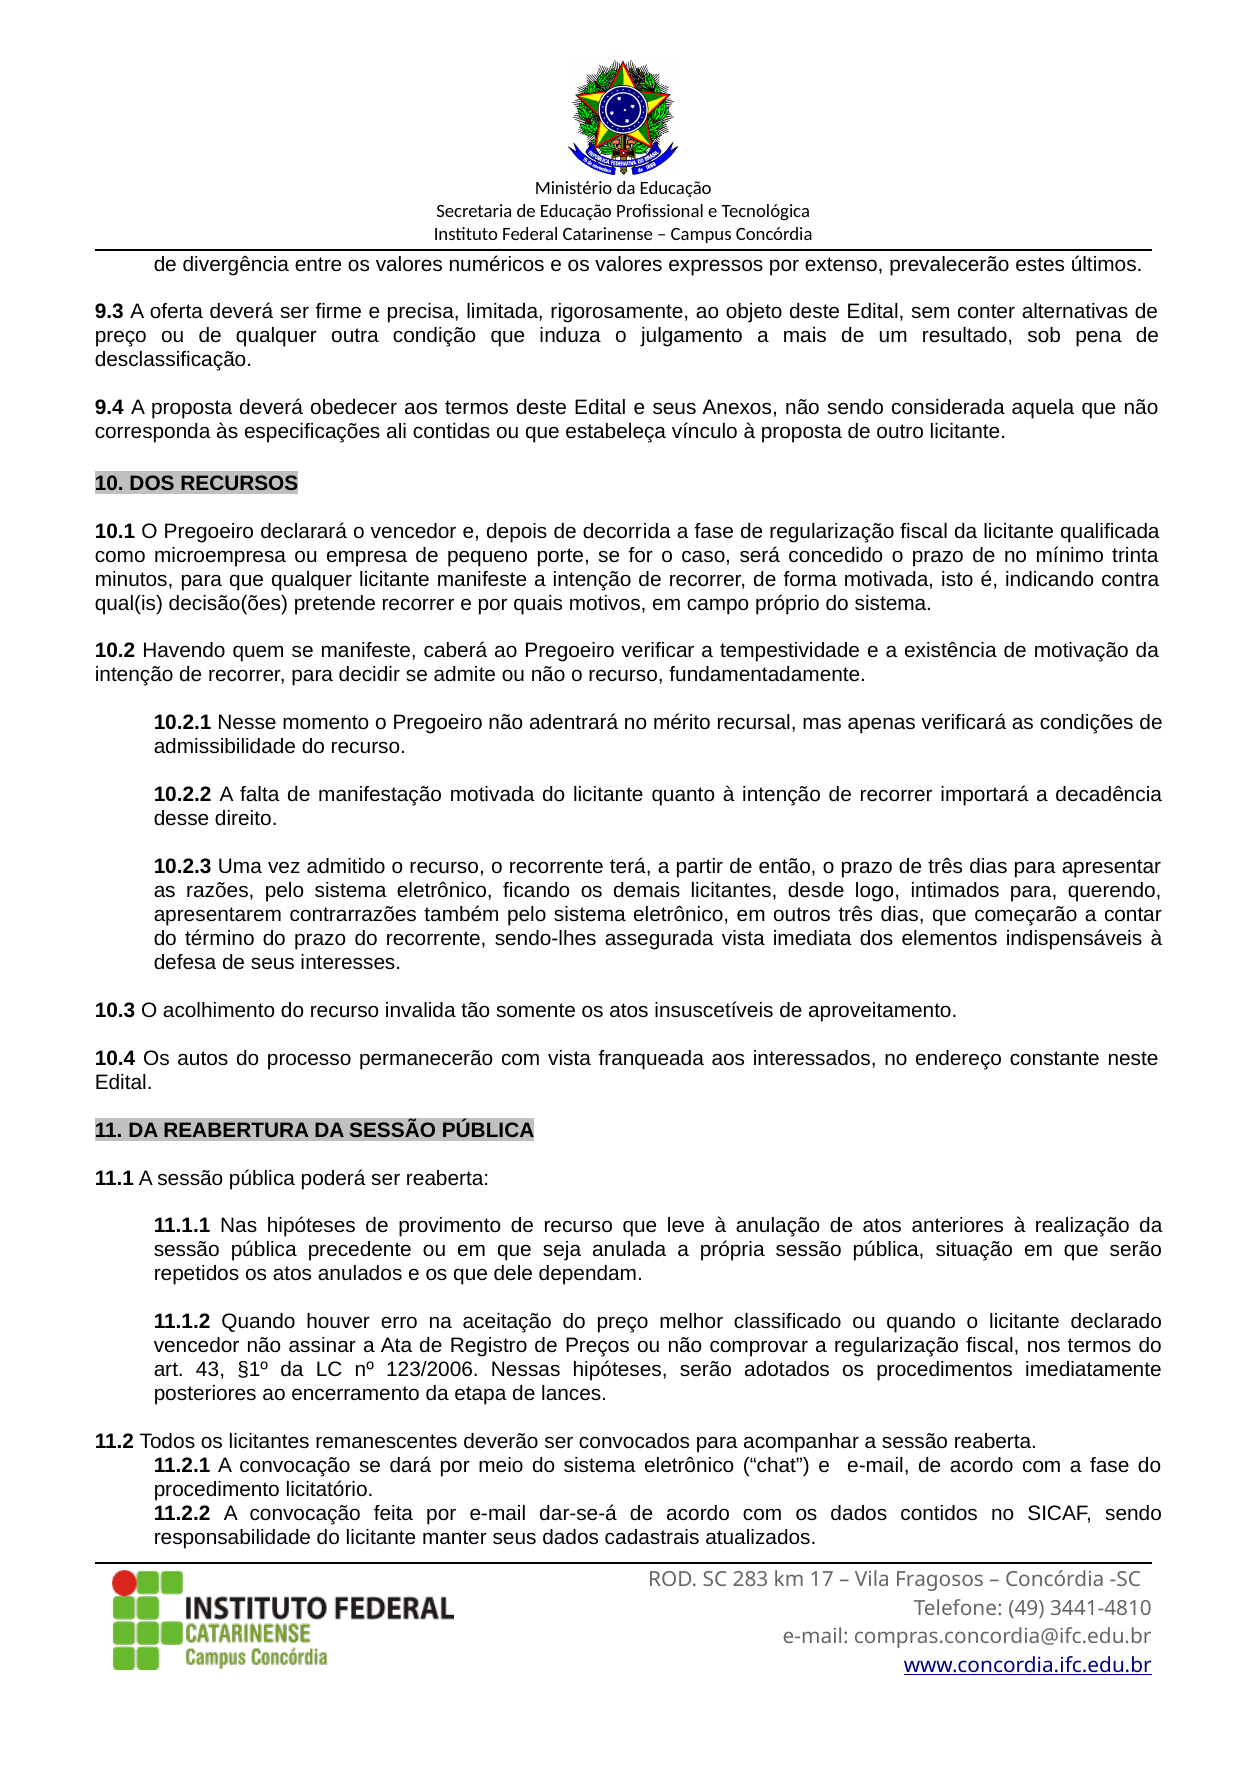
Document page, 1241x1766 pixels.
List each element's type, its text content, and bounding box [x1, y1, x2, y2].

text 10. DOS RECURSOS [94, 471, 1160, 494]
text 10.2.1 Nesse momento o Pregoeiro não adentrará no mérito recursal, mas apenas verificará as condições de admissibilidade do recurso. [153, 710, 1163, 758]
text de divergência entre os valores numéricos e os valores expressos por extenso, prevalecerão estes últimos. [153, 251, 1163, 275]
text 11.2.1 A convocação se dará por meio do sistema eletrônico (“chat”) e e-mail, de acordo com a fase do procedimento licitatório. [153, 1453, 1163, 1501]
text 9.4 A proposta deverá obedecer aos termos deste Edital e seus Anexos, não sendo considerada aquela que não corresponda às especificações ali contidas ou que estabeleça vínculo à proposta de outro licitante. [94, 395, 1160, 443]
text 11.1 A sessão pública poderá ser reaberta: [94, 1165, 1160, 1189]
text 11.2 Todos os licitantes remanescentes deverão ser convocados para acompanhar a sessão reaberta. [94, 1429, 1160, 1453]
text 10.4 Os autos do processo permanecerão com vista franqueada aos interessados, no endereço constante neste Edital. [94, 1046, 1160, 1093]
text 10.2.3 Uma vez admitido o recurso, o recorrente terá, a partir de então, o prazo de três dias para apresentar as razões, pelo sistema eletrônico, ficando os demais licitantes, desde logo, intimados para, querendo, apresentarem contrarrazões também pelo sistema eletrônico, em outros três dias, que começarão a contar do término do prazo do recorrente, sendo-lhes assegurada vista imediata dos elementos indispensáveis à defesa de seus interesses. [153, 854, 1163, 974]
text 11.2.2 A convocação feita por e-mail dar-se-á de acordo com os dados contidos no SICAF, sendo responsabilidade do licitante manter seus dados cadastrais atualizados. [153, 1501, 1163, 1549]
text 10.2 Havendo quem se manifeste, caberá ao Pregoeiro verificar a tempestividade e a existência de motivação da intenção de recorrer, para decidir se admite ou não o recurso, fundamentadamente. [94, 638, 1160, 686]
text 11.1.2 Quando houver erro na aceitação do preço melhor classificado ou quando o licitante declarado vencedor não assinar a Ata de Registro de Preços ou não comprovar a regularização fiscal, nos termos do art. 43, §1º da LC nº 123/2006. Nessas hipóteses, serão adotados os procedimentos imediatamente posteriores ao encerramento da etapa de lances. [153, 1309, 1163, 1405]
text 11.1.1 Nas hipóteses de provimento de recurso que leve à anulação de atos anteriores à realização da sessão pública precedente ou em que seja anulada a própria sessão pública, situação em que serão repetidos os atos anulados e os que dele dependam. [153, 1213, 1163, 1285]
picture [112, 1570, 454, 1670]
text 11. DA REABERTURA DA SESSÃO PÚBLICA [94, 1117, 1160, 1141]
text 9.3 A oferta deverá ser firme e precisa, limitada, rigorosamente, ao objeto deste Edital, sem conter alternativas de preço ou de qualquer outra condição que induza o julgamento a mais de um resultado, sob pena de desclassificação. [94, 299, 1160, 371]
text 10.3 O acolhimento do recurso invalida tão somente os atos insuscetíveis de aproveitamento. [94, 998, 1160, 1022]
text 10.1 O Pregoeiro declarará o vencedor e, depois de decorrida a fase de regularização fiscal da licitante qualificada como microempresa ou empresa de pequeno porte, se for o caso, será concedido o prazo de no mínimo trinta minutos, para que qualquer licitante manifeste a intenção de recorrer, de forma motivada, isto é, indicando contra qual(is) decisão(ões) pretende recorrer e por quais motivos, em campo próprio do sistema. [94, 518, 1160, 614]
text 10.2.2 A falta de manifestação motivada do licitante quanto à intenção de recorrer importará a decadência desse direito. [153, 782, 1163, 830]
